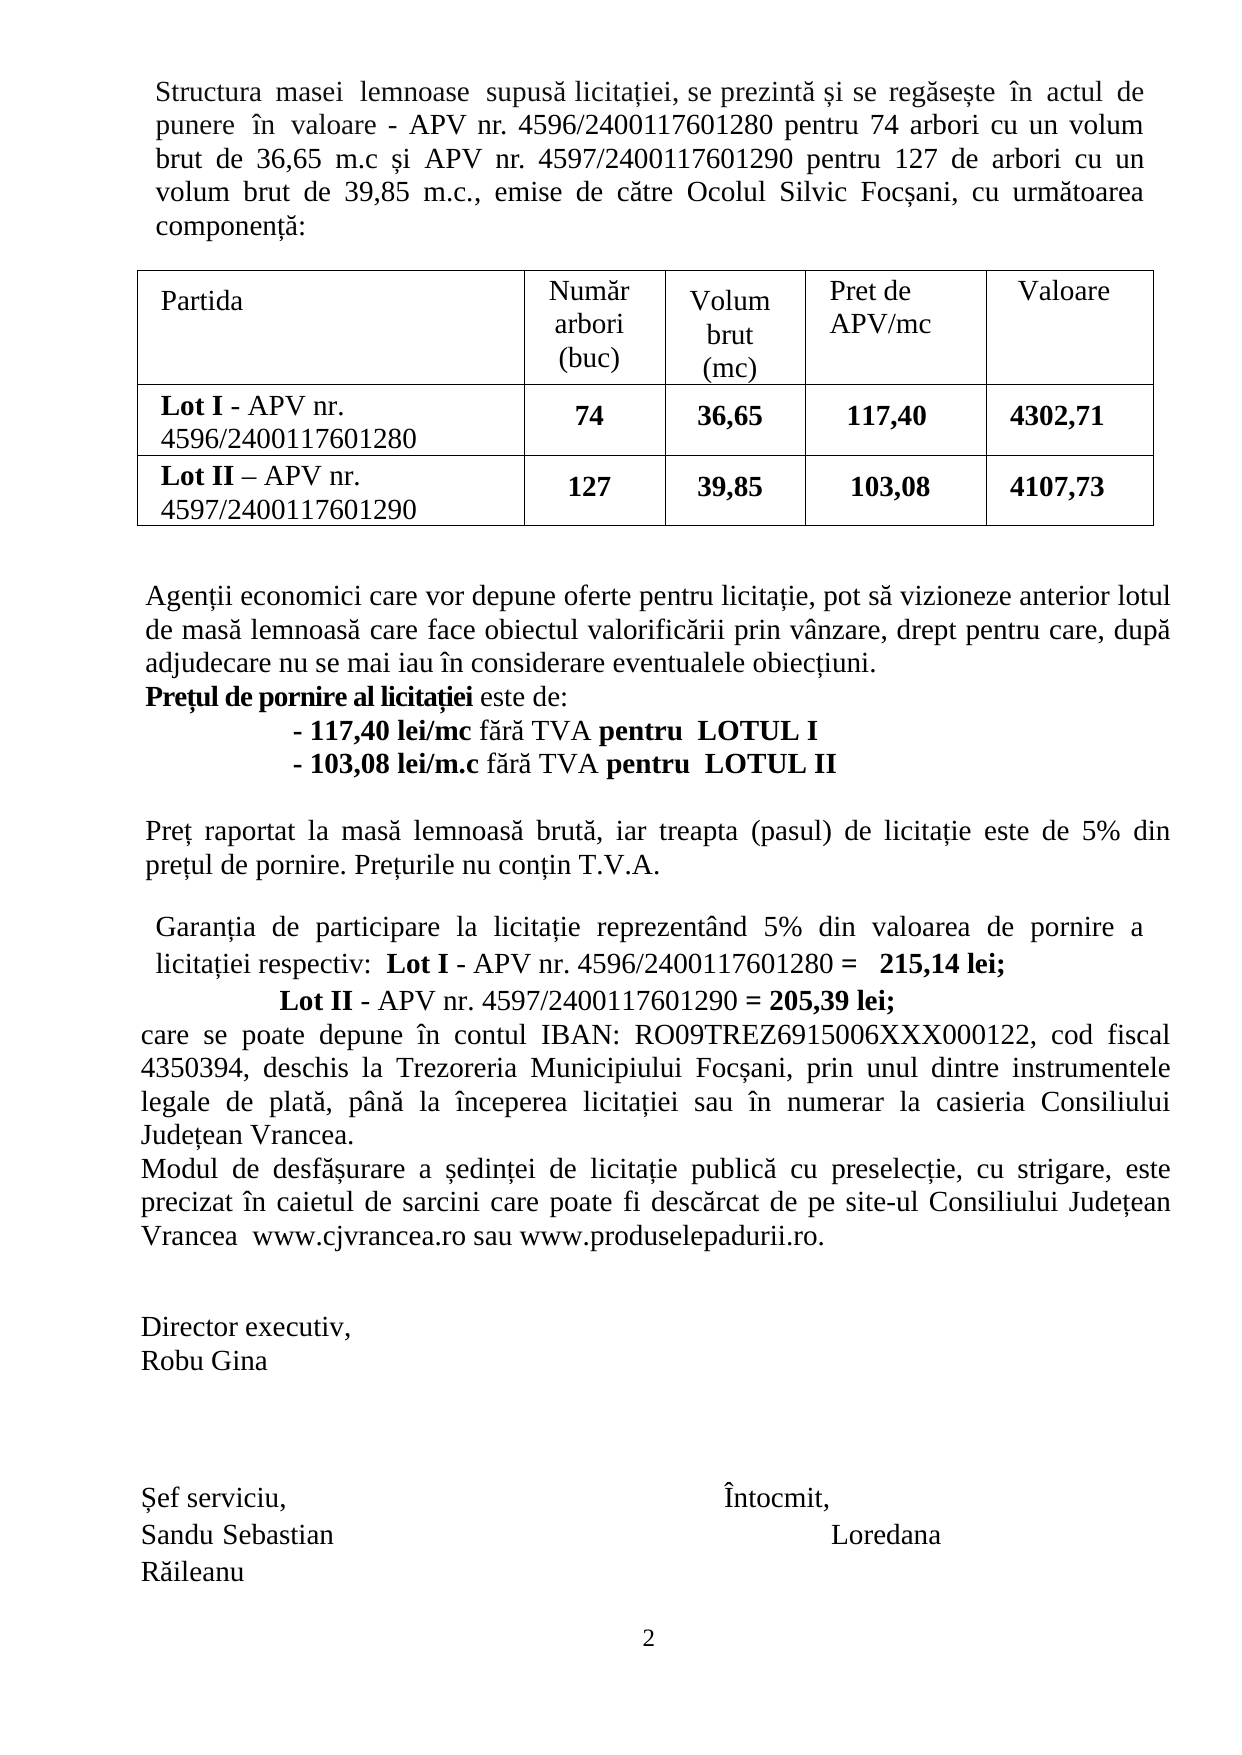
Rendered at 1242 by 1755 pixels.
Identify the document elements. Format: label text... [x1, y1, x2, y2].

text Modul de desfășurare a ședinței de licitație publică cu preselecție, cu strigare, este precizat în caietul de sarcini care poate fi descărcat de pe site-ul Consiliului Județean Vrancea www.cjvrancea.ro sau www.produselepadurii.ro. [141, 1151, 1172, 1252]
table_cell 4302,71 [987, 385, 1153, 455]
text Agenții economici care vor depune oferte pentru licitație, pot să vizioneze anterior lotul de masă lemnoasă care face obiectul valorificării prin vânzare, drept pentru care, după adjudecare nu se mai iau în considerare eventualele obiecțiuni. [145, 578, 1172, 679]
text Structura masei lemnoase supusă licitației, se prezintă și se regăsește în actul de punere în valoare - APV nr. 4596/2400117601280 pentru 74 arbori cu un volum brut de 36,65 m.c și APV nr. 4597/2400117601290 pentru 127 de arbori cu un volum brut de 39,85 m.c., emise de către Ocolul Silvic Focșani, cu următoarea componență: [155, 74, 1145, 241]
table_cell 39,85 [666, 456, 805, 525]
text Director executiv, [141, 1309, 944, 1343]
text - 117,40 lei/mc fără TVA pentru LOTUL I [145, 713, 1172, 746]
table_cell Lot I - APV nr. 4596/2400117601280 [138, 385, 524, 455]
table_cell 36,65 [666, 385, 805, 455]
table_cell 103,08 [806, 456, 986, 525]
text Lot II - APV nr. 4597/2400117601290 = 205,39 lei; [155, 983, 1145, 1017]
table_cell 117,40 [806, 385, 986, 455]
text Garanția de participare la licitație reprezentând 5% din valoarea de pornire a licitației respectiv: Lot I - APV nr. 4596/2400117601280 = 215,14 lei; [155, 909, 1145, 979]
table_cell 4107,73 [987, 456, 1153, 525]
table_cell 74 [525, 385, 665, 455]
table_header Partida [138, 271, 524, 384]
table_cell 127 [525, 456, 665, 525]
table_header Număr arbori (buc) [525, 271, 665, 384]
text Sandu Sebastian Loredana Răileanu [141, 1517, 944, 1587]
table_header Pret de APV/mc [806, 271, 986, 384]
text Robu Gina [141, 1343, 944, 1376]
text Șef serviciu, Întocmit, [141, 1480, 944, 1514]
table_cell Lot II – APV nr. 4597/2400117601290 [138, 456, 524, 525]
text care se poate depune în contul IBAN: RO09TREZ6915006XXX000122, cod fiscal 4350394, deschis la Trezoreria Municipiului Focșani, prin unul dintre instrumentele legale de plată, până la începerea licitației sau în numerar la casieria Consiliului Județean Vrancea. [141, 1017, 1172, 1151]
table_header Valoare [987, 271, 1153, 384]
text Preț raportat la masă lemnoasă brută, iar treapta (pasul) de licitație este de 5% din prețul de pornire. Prețurile nu conțin T.V.A. [145, 813, 1172, 880]
table_header Volum brut (mc) [666, 271, 805, 384]
text Prețul de pornire al licitației este de: [145, 679, 1172, 713]
text - 103,08 lei/m.c fără TVA pentru LOTUL II [145, 746, 1172, 780]
